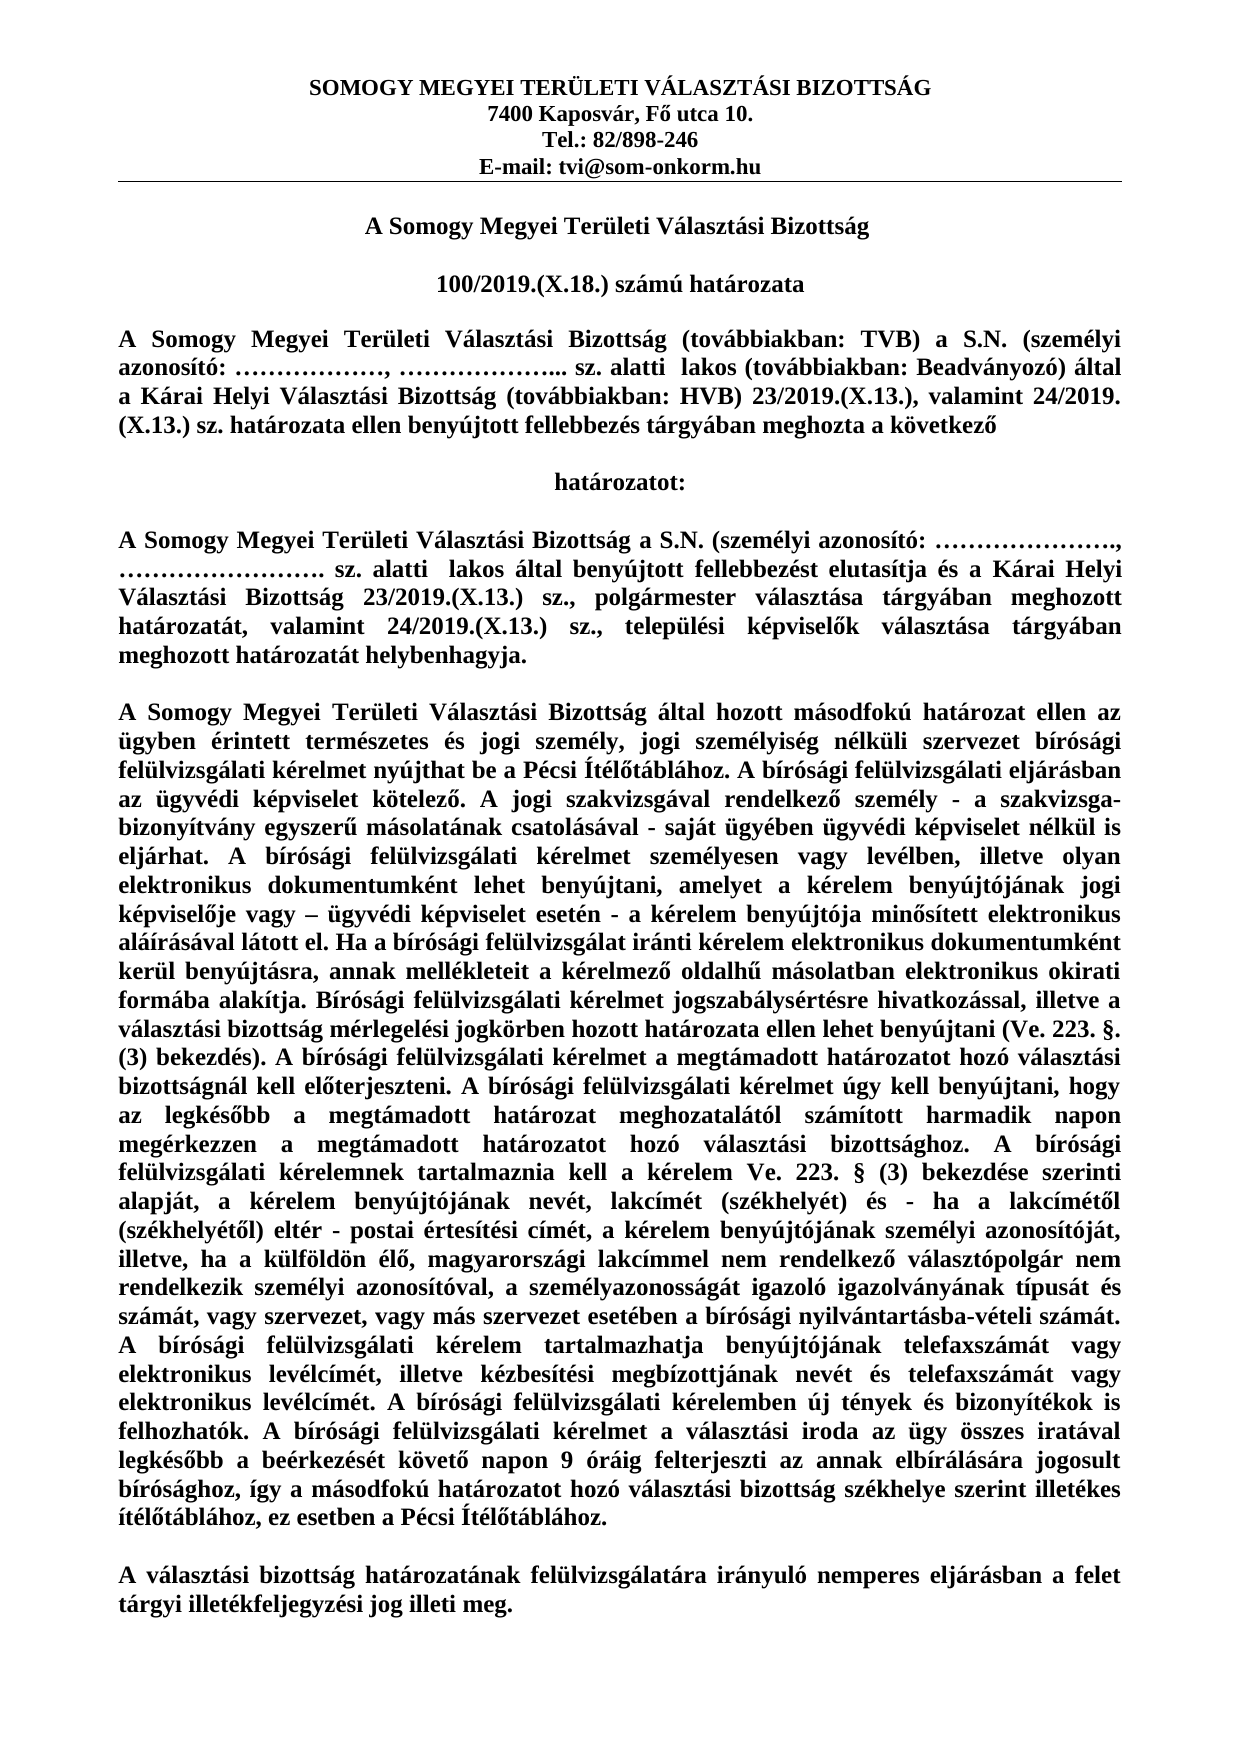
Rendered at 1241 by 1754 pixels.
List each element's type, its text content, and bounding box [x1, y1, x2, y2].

text A Somogy Megyei Területi Választási Bizottság a S.N. (személyi azonosító: …………………., ……………………. sz. alatti lakos által benyújtott fellebbezést elutasítja és a Kárai Helyi Választási Bizottság 23/2019.(X.13.) sz., polgármester választása tárgyában meghozott határozatát, valamint 24/2019.(X.13.) sz., települési képviselők választása tárgyában meghozott határozatát helybenhagyja. [118, 525, 1122, 669]
text 100/2019.(X.18.) számú határozata [118, 269, 1122, 297]
text SOMOGY MEGYEI TERÜLETI VÁLASZTÁSI BIZOTTSÁG [118, 74, 1122, 100]
text határozatot: [118, 467, 1122, 496]
text A választási bizottság határozatának felülvizsgálatára irányuló nemperes eljárásban a felet tárgyi illetékfeljegyzési jog illeti meg. [118, 1560, 1122, 1617]
text Tel.: 82/898-246 [118, 127, 1122, 153]
text E-mail: tvi@som-onkorm.hu [118, 153, 1122, 181]
text 7400 Kaposvár, Fő utca 10. [118, 100, 1122, 127]
text A Somogy Megyei Területi Választási Bizottság [118, 211, 1122, 240]
text A Somogy Megyei Területi Választási Bizottság által hozott másodfokú határozat ellen az ügyben érintett természetes és jogi személy, jogi személyiség nélküli szervezet bírósági felülvizsgálati kérelmet nyújthat be a Pécsi Ítélőtáblához. A bírósági felülvizsgálati eljárásban az ügyvédi képviselet kötelező. A jogi szakvizsgával rendelkező személy - a szakvizsga-bizonyítvány egyszerű másolatának csatolásával - saját ügyében ügyvédi képviselet nélkül is eljárhat. A bírósági felülvizsgálati kérelmet személyesen vagy levélben, illetve olyan elektronikus dokumentumként lehet benyújtani, amelyet a kérelem benyújtójának jogi képviselője vagy – ügyvédi képviselet esetén - a kérelem benyújtója minősített elektronikus aláírásával látott el. Ha a bírósági felülvizsgálat iránti kérelem elektronikus dokumentumként kerül benyújtásra, annak mellékleteit a kérelmező oldalhű másolatban elektronikus okirati formába alakítja. Bírósági felülvizsgálati kérelmet jogszabálysértésre hivatkozással, illetve a választási bizottság mérlegelési jogkörben hozott határozata ellen lehet benyújtani (Ve. 223. §. (3) bekezdés). A bírósági felülvizsgálati kérelmet a megtámadott határozatot hozó választási bizottságnál kell előterjeszteni. A bírósági felülvizsgálati kérelmet úgy kell benyújtani, hogy az legkésőbb a megtámadott határozat meghozatalától számított harmadik napon megérkezzen a megtámadott határozatot hozó választási bizottsághoz. A bírósági felülvizsgálati kérelemnek tartalmaznia kell a kérelem Ve. 223. § (3) bekezdése szerinti alapját, a kérelem benyújtójának nevét, lakcímét (székhelyét) és - ha a lakcímétől (székhelyétől) eltér - postai értesítési címét, a kérelem benyújtójának személyi azonosítóját, illetve, ha a külföldön élő, magyarországi lakcímmel nem rendelkező választópolgár nem rendelkezik személyi azonosítóval, a személyazonosságát igazoló igazolványának típusát és számát, vagy szervezet, vagy más szervezet esetében a bírósági nyilvántartásba-vételi számát. A bírósági felülvizsgálati kérelem tartalmazhatja benyújtójának telefaxszámát vagy elektronikus levélcímét, illetve kézbesítési megbízottjának nevét és telefaxszámát vagy elektronikus levélcímét. A bírósági felülvizsgálati kérelemben új tények és bizonyítékok is felhozhatók. A bírósági felülvizsgálati kérelmet a választási iroda az ügy összes iratával legkésőbb a beérkezését követő napon 9 óráig felterjeszti az annak elbírálására jogosult bírósághoz, így a másodfokú határozatot hozó választási bizottság székhelye szerint illetékes ítélőtáblához, ez esetben a Pécsi Ítélőtáblához. [118, 697, 1122, 1531]
text A Somogy Megyei Területi Választási Bizottság (továbbiakban: TVB) a S.N. (személyi azonosító: ………………, ………………... sz. alatti lakos (továbbiakban: Beadványozó) által a Kárai Helyi Választási Bizottság (továbbiakban: HVB) 23/2019.(X.13.), valamint 24/2019.(X.13.) sz. határozata ellen benyújtott fellebbezés tárgyában meghozta a következő [118, 324, 1122, 439]
